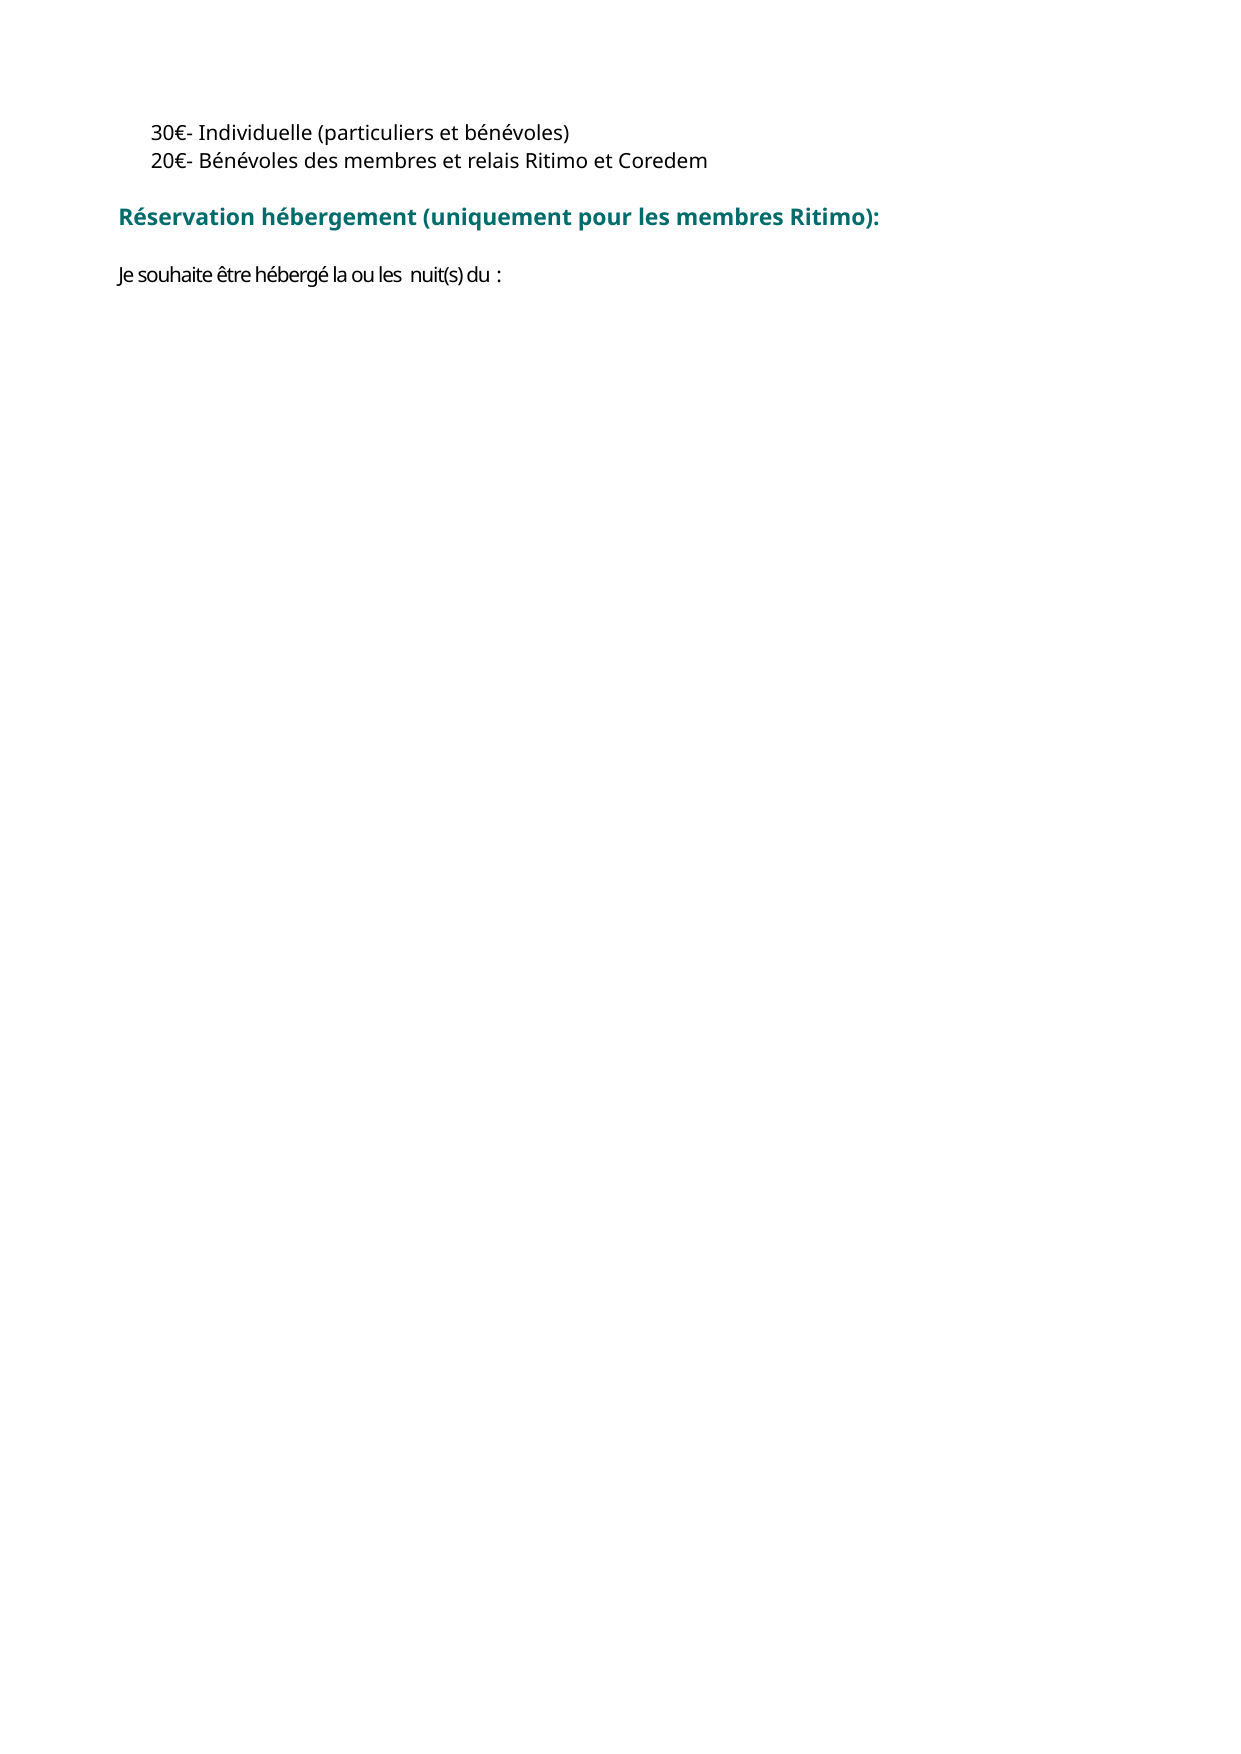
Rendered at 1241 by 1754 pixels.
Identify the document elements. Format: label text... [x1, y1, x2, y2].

text  20€- Bénévoles des membres et relais Ritimo et Coredem [118, 147, 1122, 175]
text Réservation hébergement (uniquement pour les membres Ritimo): [118, 201, 1122, 232]
text  30€- Individuelle (particuliers et bénévoles) [118, 118, 1122, 147]
text Je souhaite être hébergé la ou les nuit(s) du : [118, 260, 1122, 289]
